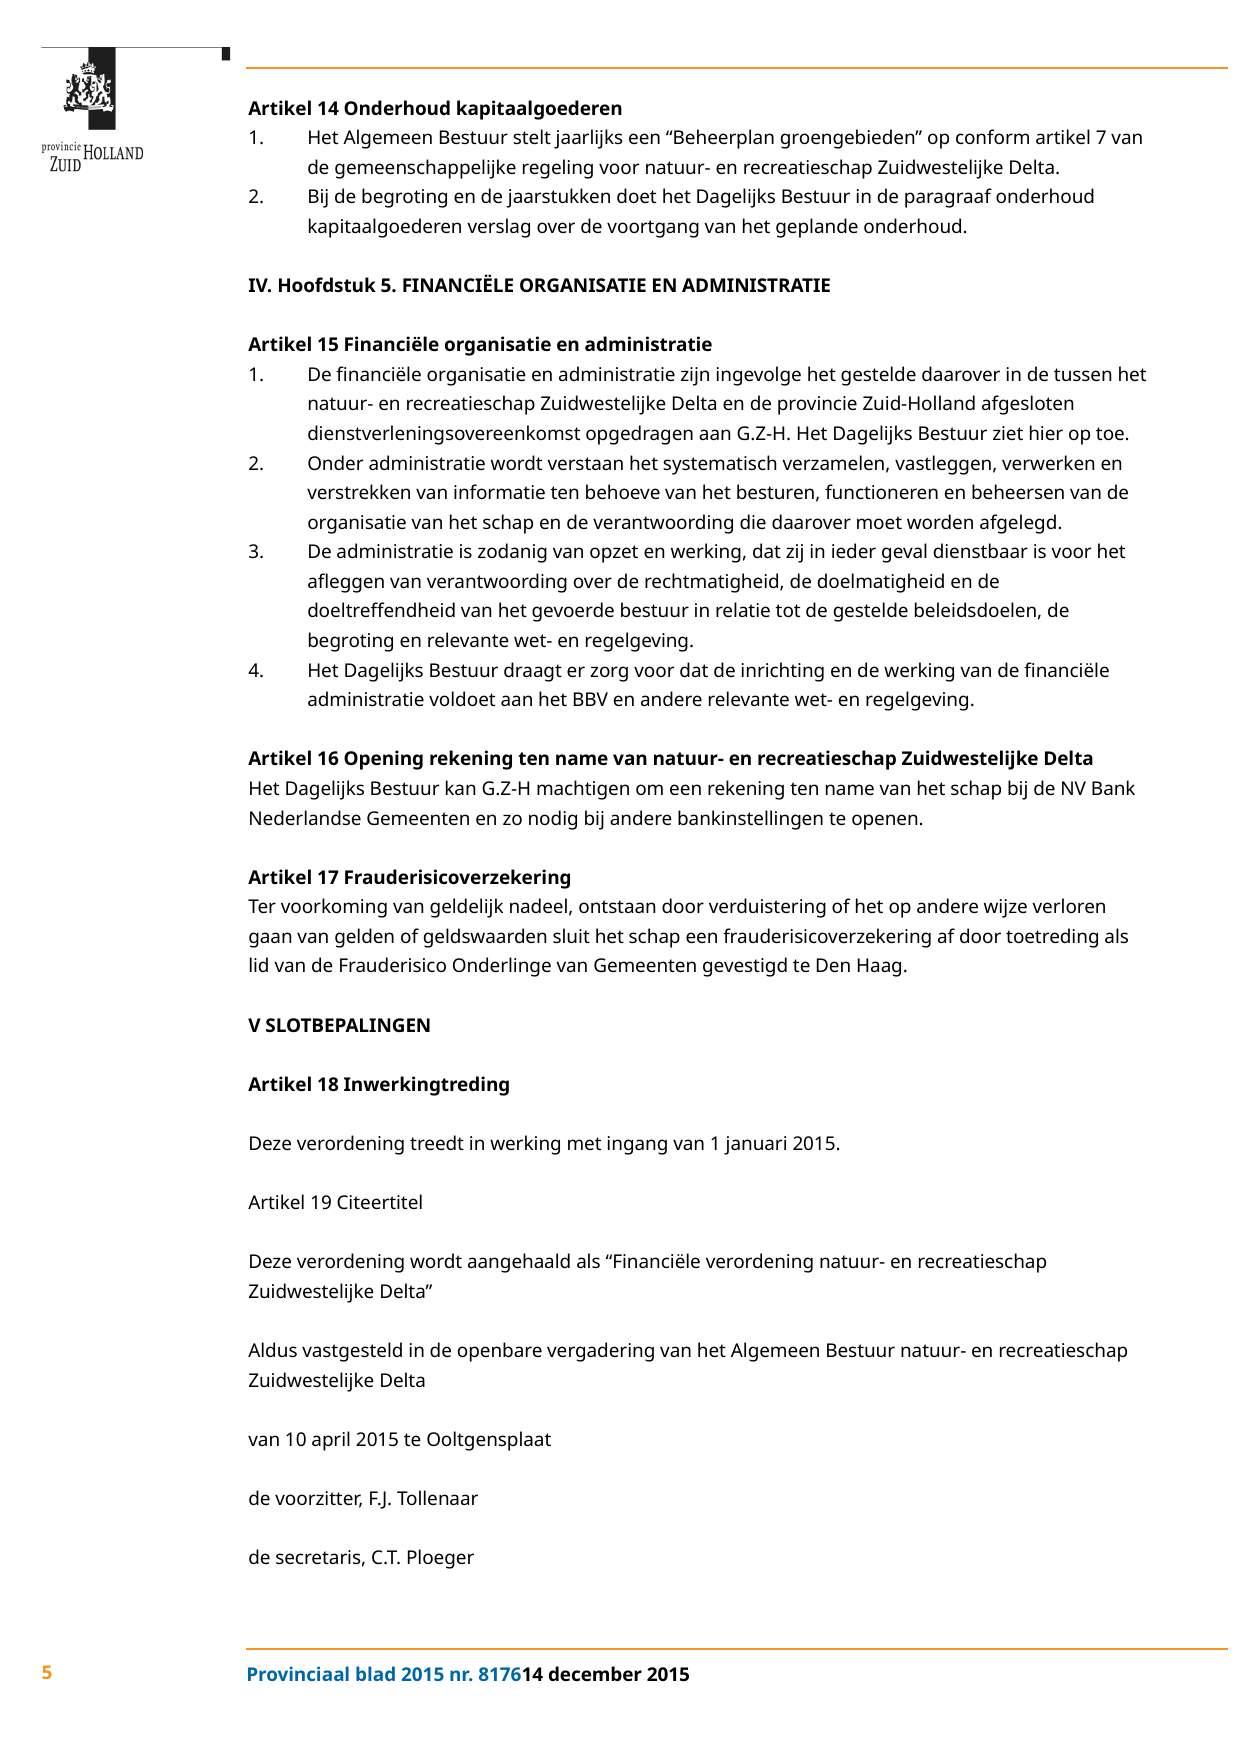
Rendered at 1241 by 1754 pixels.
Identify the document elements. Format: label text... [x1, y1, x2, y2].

text IV. Hoofdstuk 5. FINANCIËLE ORGANISATIE EN ADMINISTRATIE [248, 272, 1152, 298]
text de voorzitter, F.J. Tollenaar [248, 1485, 1152, 1511]
text van 10 april 2015 te Ooltgensplaat [248, 1426, 1152, 1452]
list De financiële organisatie en administratie zijn ingevolge het gestelde daarover in de tussen het natuur- en recreatieschap Zuidwestelijke Delta en de provincie Zuid-Holland afgesloten dienstverleningsovereenkomst opgedragen aan G.Z-H. Het Dagelijks Bestuur ziet hier op toe. [248, 361, 1152, 446]
picture [41, 47, 231, 172]
text Het Dagelijks Bestuur kan G.Z-H machtigen om een rekening ten name van het schap bij de NV Bank Nederlandse Gemeenten en zo nodig bij andere bankinstellingen te openen. [248, 775, 1152, 831]
text Artikel 19 Citeertitel [248, 1189, 1152, 1215]
list Het Dagelijks Bestuur draagt er zorg voor dat de inrichting en de werking van de financiële administratie voldoet aan het BBV en andere relevante wet- en regelgeving. [248, 657, 1152, 712]
list Bij de begroting en de jaarstukken doet het Dagelijks Bestuur in de paragraaf onderhoud kapitaalgoederen verslag over de voortgang van het geplande onderhoud. [248, 183, 1152, 239]
text Artikel 17 Frauderisicoverzekering [248, 864, 1152, 890]
text V SLOTBEPALINGEN [248, 1012, 1152, 1038]
list Het Algemeen Bestuur stelt jaarlijks een “Beheerplan groengebieden” op conform artikel 7 van de gemeenschappelijke regeling voor natuur- en recreatieschap Zuidwestelijke Delta. [248, 124, 1152, 180]
text Deze verordening wordt aangehaald als “Financiële verordening natuur- en recreatieschap Zuidwestelijke Delta” [248, 1248, 1152, 1304]
text Artikel 15 Financiële organisatie en administratie [248, 331, 1152, 357]
text Aldus vastgesteld in de openbare vergadering van het Algemeen Bestuur natuur- en recreatieschap Zuidwestelijke Delta [248, 1337, 1152, 1393]
text Artikel 16 Opening rekening ten name van natuur- en recreatieschap Zuidwestelijke Delta [248, 746, 1152, 771]
text Artikel 14 Onderhoud kapitaalgoederen [248, 95, 1152, 121]
text Artikel 18 Inwerkingtreding [248, 1071, 1152, 1097]
list Onder administratie wordt verstaan het systematisch verzamelen, vastleggen, verwerken en verstrekken van informatie ten behoeve van het besturen, functioneren en beheersen van de organisatie van het schap en de verantwoording die daarover moet worden afgelegd. [248, 450, 1152, 535]
list De administratie is zodanig van opzet en werking, dat zij in ieder geval dienstbaar is voor het afleggen van verantwoording over de rechtmatigheid, de doelmatigheid en de doeltreffendheid van het gevoerde bestuur in relatie tot de gestelde beleidsdoelen, de begroting en relevante wet- en regelgeving. [248, 538, 1152, 653]
text Ter voorkoming van geldelijk nadeel, ontstaan door verduistering of het op andere wijze verloren gaan van gelden of geldswaarden sluit het schap een frauderisicoverzekering af door toetreding als lid van de Frauderisico Onderlinge van Gemeenten gevestigd te Den Haag. [248, 893, 1152, 978]
text Deze verordening treedt in werking met ingang van 1 januari 2015. [248, 1130, 1152, 1156]
text de secretaris, C.T. Ploeger [248, 1544, 1152, 1570]
